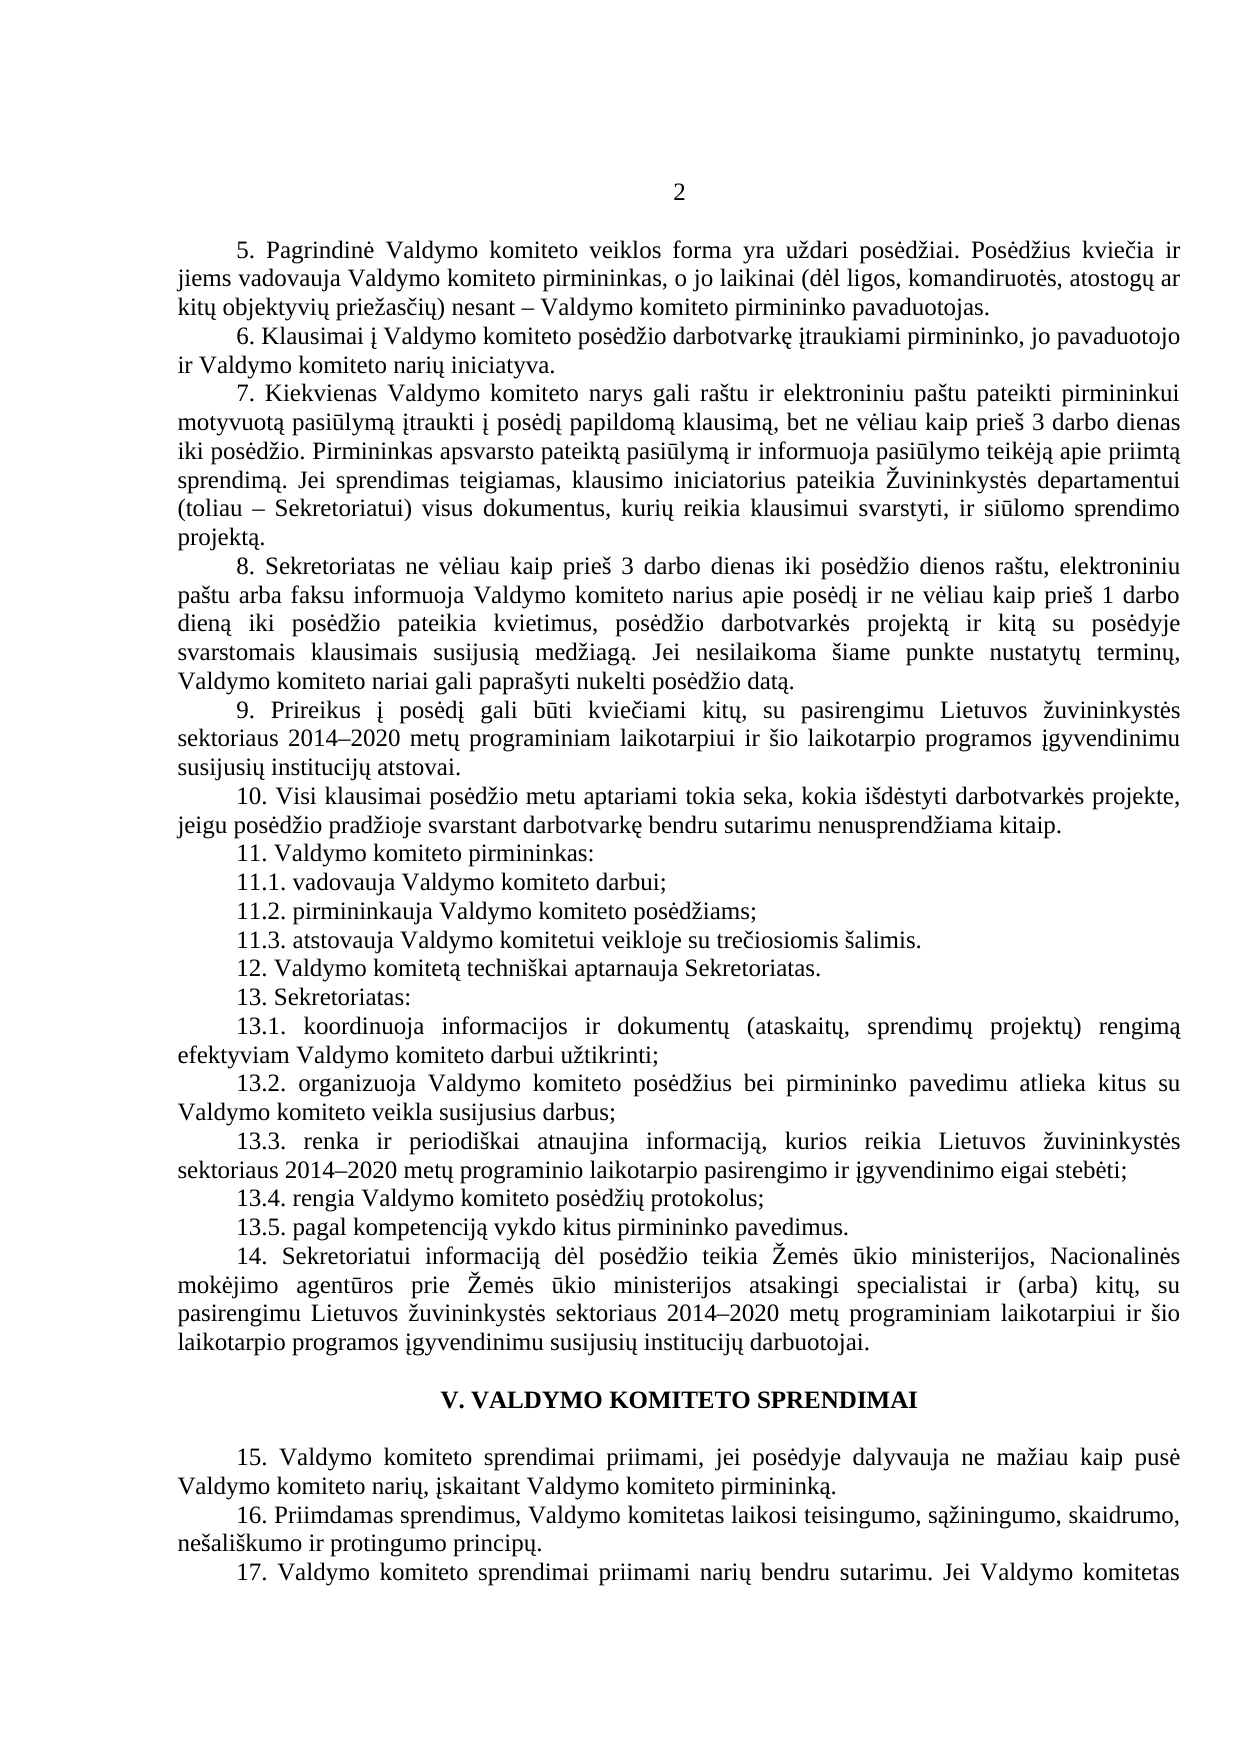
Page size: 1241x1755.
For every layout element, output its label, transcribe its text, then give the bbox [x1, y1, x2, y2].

text 13. Sekretoriatas: [177, 982, 1181, 1011]
text 11.1. vadovauja Valdymo komiteto darbui; [177, 867, 1181, 896]
text 13.1. koordinuoja informacijos ir dokumentų (ataskaitų, sprendimų projektų) rengimą efektyviam Valdymo komiteto darbui užtikrinti; [177, 1011, 1181, 1068]
text 11.3. atstovauja Valdymo komitetui veikloje su trečiosiomis šalimis. [177, 925, 1181, 953]
text 13.2. organizuoja Valdymo komiteto posėdžius bei pirmininko pavedimu atlieka kitus su Valdymo komiteto veikla susijusius darbus; [177, 1068, 1181, 1126]
text 11.2. pirmininkauja Valdymo komiteto posėdžiams; [177, 896, 1181, 925]
text 8. Sekretoriatas ne vėliau kaip prieš 3 darbo dienas iki posėdžio dienos raštu, elektroniniu paštu arba faksu informuoja Valdymo komiteto narius apie posėdį ir ne vėliau kaip prieš 1 darbo dieną iki posėdžio pateikia kvietimus, posėdžio darbotvarkės projektą ir kitą su posėdyje svarstomais klausimais susijusią medžiagą. Jei nesilaikoma šiame punkte nustatytų terminų, Valdymo komiteto nariai gali paprašyti nukelti posėdžio datą. [177, 551, 1181, 695]
text 7. Kiekvienas Valdymo komiteto narys gali raštu ir elektroniniu paštu pateikti pirmininkui motyvuotą pasiūlymą įtraukti į posėdį papildomą klausimą, bet ne vėliau kaip prieš 3 darbo dienas iki posėdžio. Pirmininkas apsvarsto pateiktą pasiūlymą ir informuoja pasiūlymo teikėją apie priimtą sprendimą. Jei sprendimas teigiamas, klausimo iniciatorius pateikia Žuvininkystės departamentui (toliau – Sekretoriatui) visus dokumentus, kurių reikia klausimui svarstyti, ir siūlomo sprendimo projektą. [177, 378, 1181, 551]
text 13.3. renka ir periodiškai atnaujina informaciją, kurios reikia Lietuvos žuvininkystės sektoriaus 2014–2020 metų programinio laikotarpio pasirengimo ir įgyvendinimo eigai stebėti; [177, 1126, 1181, 1183]
text 14. Sekretoriatui informaciją dėl posėdžio teikia Žemės ūkio ministerijos, Nacionalinės mokėjimo agentūros prie Žemės ūkio ministerijos atsakingi specialistai ir (arba) kitų, su pasirengimu Lietuvos žuvininkystės sektoriaus 2014–2020 metų programiniam laikotarpiui ir šio laikotarpio programos įgyvendinimu susijusių institucijų darbuotojai. [177, 1241, 1181, 1356]
text 16. Priimdamas sprendimus, Valdymo komitetas laikosi teisingumo, sąžiningumo, skaidrumo, nešališkumo ir protingumo principų. [177, 1500, 1181, 1557]
text 5. Pagrindinė Valdymo komiteto veiklos forma yra uždari posėdžiai. Posėdžius kviečia ir jiems vadovauja Valdymo komiteto pirmininkas, o jo laikinai (dėl ligos, komandiruotės, atostogų ar kitų objektyvių priežasčių) nesant – Valdymo komiteto pirmininko pavaduotojas. [177, 235, 1181, 321]
text 13.5. pagal kompetenciją vykdo kitus pirmininko pavedimus. [177, 1212, 1181, 1241]
text 13.4. rengia Valdymo komiteto posėdžių protokolus; [177, 1183, 1181, 1212]
text 11. Valdymo komiteto pirmininkas: [177, 838, 1181, 867]
text V. VALDYMO KOMITETO SPRENDIMAI [177, 1385, 1181, 1413]
text 9. Prireikus į posėdį gali būti kviečiami kitų, su pasirengimu Lietuvos žuvininkystės sektoriaus 2014–2020 metų programiniam laikotarpiui ir šio laikotarpio programos įgyvendinimu susijusių institucijų atstovai. [177, 695, 1181, 781]
text 10. Visi klausimai posėdžio metu aptariami tokia seka, kokia išdėstyti darbotvarkės projekte, jeigu posėdžio pradžioje svarstant darbotvarkę bendru sutarimu nenusprendžiama kitaip. [177, 781, 1181, 838]
text 17. Valdymo komiteto sprendimai priimami narių bendru sutarimu. Jei Valdymo komitetas [177, 1557, 1181, 1586]
text 6. Klausimai į Valdymo komiteto posėdžio darbotvarkę įtraukiami pirmininko, jo pavaduotojo ir Valdymo komiteto narių iniciatyva. [177, 321, 1181, 378]
text 12. Valdymo komitetą techniškai aptarnauja Sekretoriatas. [177, 953, 1181, 982]
text 15. Valdymo komiteto sprendimai priimami, jei posėdyje dalyvauja ne mažiau kaip pusė Valdymo komiteto narių, įskaitant Valdymo komiteto pirmininką. [177, 1442, 1181, 1500]
